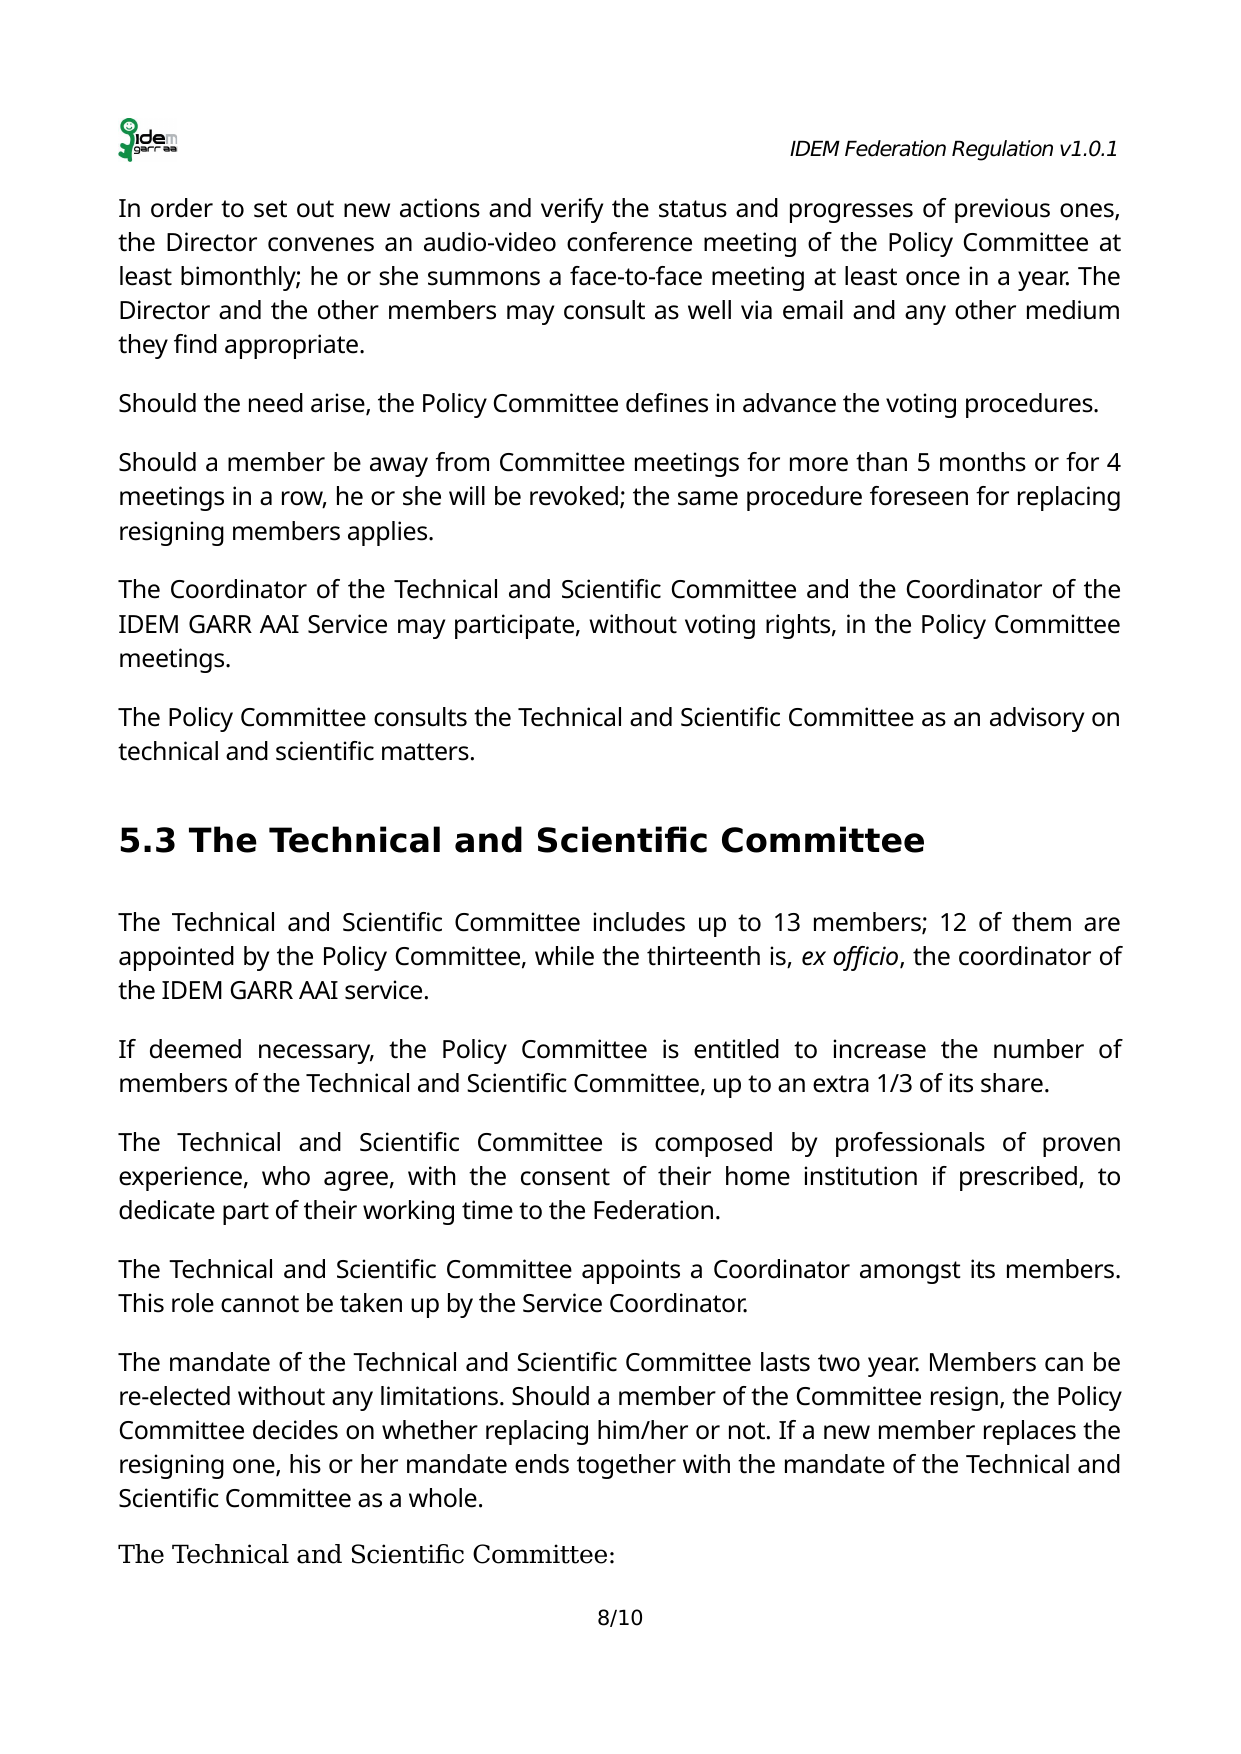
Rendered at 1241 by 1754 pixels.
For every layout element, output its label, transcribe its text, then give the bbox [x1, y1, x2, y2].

text The Policy Committee consults the Technical and Scientific Committee as an advisory on technical and scientific matters. [118, 699, 1122, 767]
text The Technical and Scientific Committee: [118, 1540, 1122, 1569]
text The Technical and Scientific Committee is composed by professionals of proven experience, who agree, with the consent of their home institution if prescribed, to dedicate part of their working time to the Federation. [118, 1124, 1122, 1227]
text Should a member be away from Committee meetings for more than 5 months or for 4 meetings in a row, he or she will be revoked; the same procedure foreseen for replacing resigning members applies. [118, 445, 1122, 547]
text The Technical and Scientific Committee includes up to 13 members; 12 of them are appointed by the Policy Committee, while the thirteenth is, ex officio, the coordinator of the IDEM GARR AAI service. [118, 904, 1122, 1006]
subtitle 5.3 The Technical and Scientific Committee [118, 822, 1122, 861]
text The mandate of the Technical and Scientific Committee lasts two year. Members can be re-elected without any limitations. Should a member of the Committee resign, the Policy Committee decides on whether replacing him/her or not. If a new member replaces the resigning one, his or her mandate ends together with the mandate of the Technical and Scientific Committee as a whole. [118, 1345, 1122, 1515]
text In order to set out new actions and verify the status and progresses of previous ones, the Director convenes an audio-video conference meeting of the Policy Committee at least bimonthly; he or she summons a face-to-face meeting at least once in a year. The Director and the other members may consult as well via email and any other medium they find appropriate. [118, 191, 1122, 361]
picture [118, 118, 178, 162]
text The Technical and Scientific Committee appoints a Coordinator amongst its members. This role cannot be taken up by the Service Coordinator. [118, 1252, 1122, 1320]
text If deemed necessary, the Policy Committee is entitled to increase the number of members of the Technical and Scientific Committee, up to an extra 1/3 of its share. [118, 1031, 1122, 1099]
text The Coordinator of the Technical and Scientific Committee and the Coordinator of the IDEM GARR AAI Service may participate, without voting rights, in the Policy Committee meetings. [118, 572, 1122, 674]
text Should the need arise, the Policy Committee defines in advance the voting procedures. [118, 386, 1122, 420]
